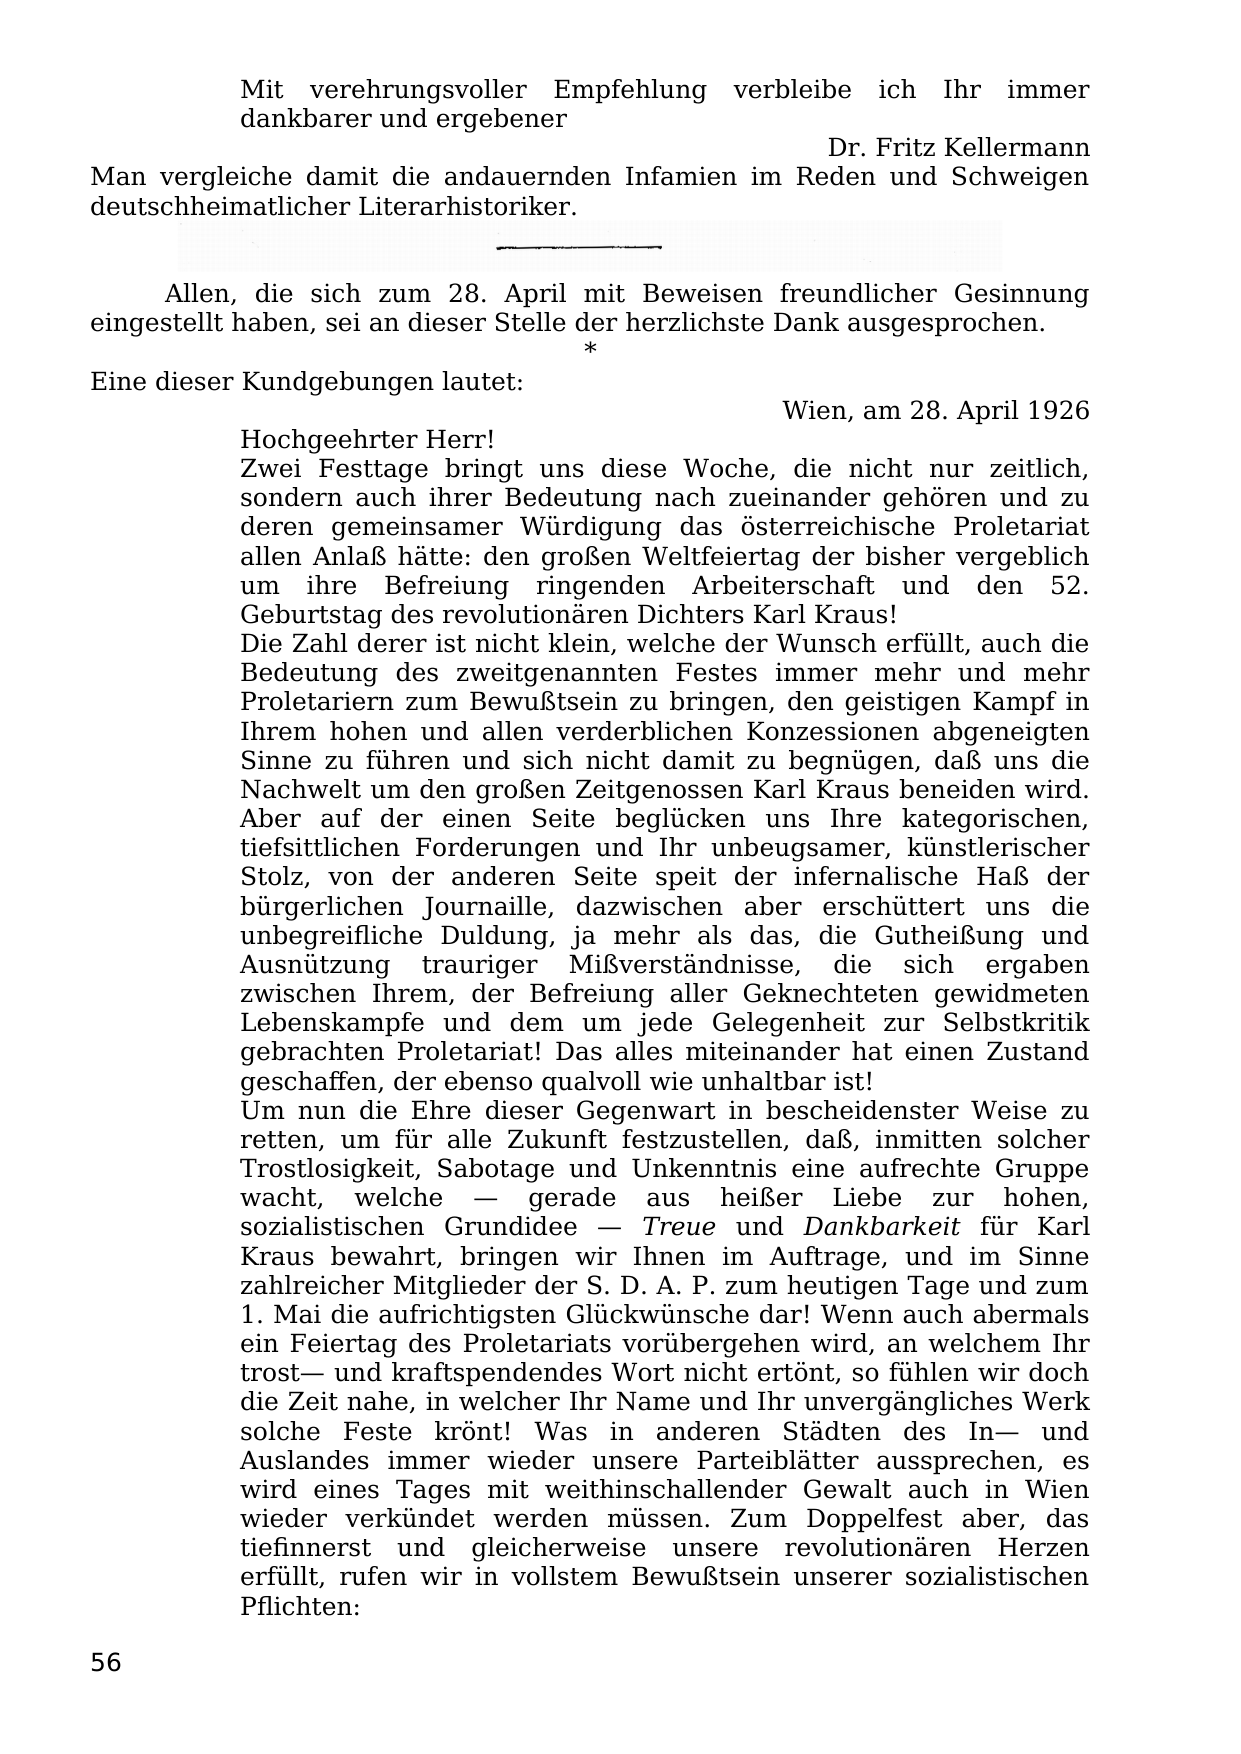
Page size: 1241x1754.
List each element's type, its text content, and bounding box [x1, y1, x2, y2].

text Zwei Festtage bringt uns diese Woche, die nicht nur zeitlich, sondern auch ihrer Bedeutung nach zueinander gehören und zu deren gemeinsamer Würdigung das österreichische Proletariat allen Anlaß hätte: den großen Weltfeiertag der bisher vergeblich um ihre Befreiung ringenden Arbeiterschaft und den 52. Geburtstag des revolutionären Dichters Karl Kraus! [240, 454, 1091, 629]
text Man vergleiche damit die andauernden Infamien im Reden und Schweigen deutschheimatlicher Literarhistoriker. [90, 162, 1091, 221]
text * [90, 337, 1091, 367]
text Um nun die Ehre dieser Gegenwart in bescheidenster Weise zu retten, um für alle Zukunft festzustellen, daß, inmitten solcher Trostlosigkeit, Sabotage und Unkenntnis eine aufrechte Gruppe wacht, welche — gerade aus heißer Liebe zur hohen, sozialistischen Grundidee — Treue und Dankbarkeit für Karl Kraus bewahrt, bringen wir Ihnen im Auftrage, und im Sinne zahlreicher Mitglieder der S. D. A. P. zum heutigen Tage und zum 1. Mai die aufrichtigsten Glückwünsche dar! Wenn auch abermals ein Feiertag des Proletariats vorübergehen wird, an welchem Ihr trost— und kraftspendendes Wort nicht ertönt, so fühlen wir doch die Zeit nahe, in welcher Ihr Name und Ihr unvergängliches Werk solche Feste krönt! Was in anderen Städten des In— und Auslandes immer wieder unsere Parteiblätter aussprechen, es wird eines Tages mit weithinschallender Gewalt auch in Wien wieder verkündet werden müssen. Zum Doppelfest aber, das tiefinnerst und gleicherweise unsere revolutionären Herzen erfüllt, rufen wir in vollstem Bewußtsein unserer sozialistischen Pflichten: [240, 1096, 1091, 1621]
text Hochgeehrter Herr! [240, 425, 1091, 454]
text Mit verehrungsvoller Empfehlung verbleibe ich Ihr immer dankbarer und ergebener [240, 75, 1091, 133]
text Dr. Fritz Kellermann [90, 133, 1091, 162]
picture [177, 220, 1003, 272]
text Eine dieser Kundgebungen lautet: [90, 367, 1091, 396]
text Die Zahl derer ist nicht klein, welche der Wunsch erfüllt, auch die Bedeutung des zweitgenannten Festes immer mehr und mehr Proletariern zum Bewußtsein zu bringen, den geistigen Kampf in Ihrem hohen und allen verderblichen Konzessionen abgeneigten Sinne zu führen und sich nicht damit zu begnügen, daß uns die Nachwelt um den großen Zeitgenossen Karl Kraus beneiden wird. Aber auf der einen Seite beglücken uns Ihre kategorischen, tiefsittlichen Forderungen und Ihr unbeugsamer, künstlerischer Stolz, von der anderen Seite speit der infernalische Haß der bürgerlichen Journaille, dazwischen aber erschüttert uns die unbegreifliche Duldung, ja mehr als das, die Gutheißung und Ausnützung trauriger Mißverständnisse, die sich ergaben zwischen Ihrem, der Befreiung aller Geknechteten gewidmeten Lebenskampfe und dem um jede Gelegenheit zur Selbstkritik gebrachten Proletariat! Das alles miteinander hat einen Zustand geschaffen, der ebenso qualvoll wie unhaltbar ist! [240, 629, 1091, 1096]
text Wien, am 28. April 1926 [90, 396, 1091, 425]
text Allen, die sich zum 28. April mit Beweisen freundlicher Gesinnung eingestellt haben, sei an dieser Stelle der herzlichste Dank ausgesprochen. [90, 221, 1091, 337]
